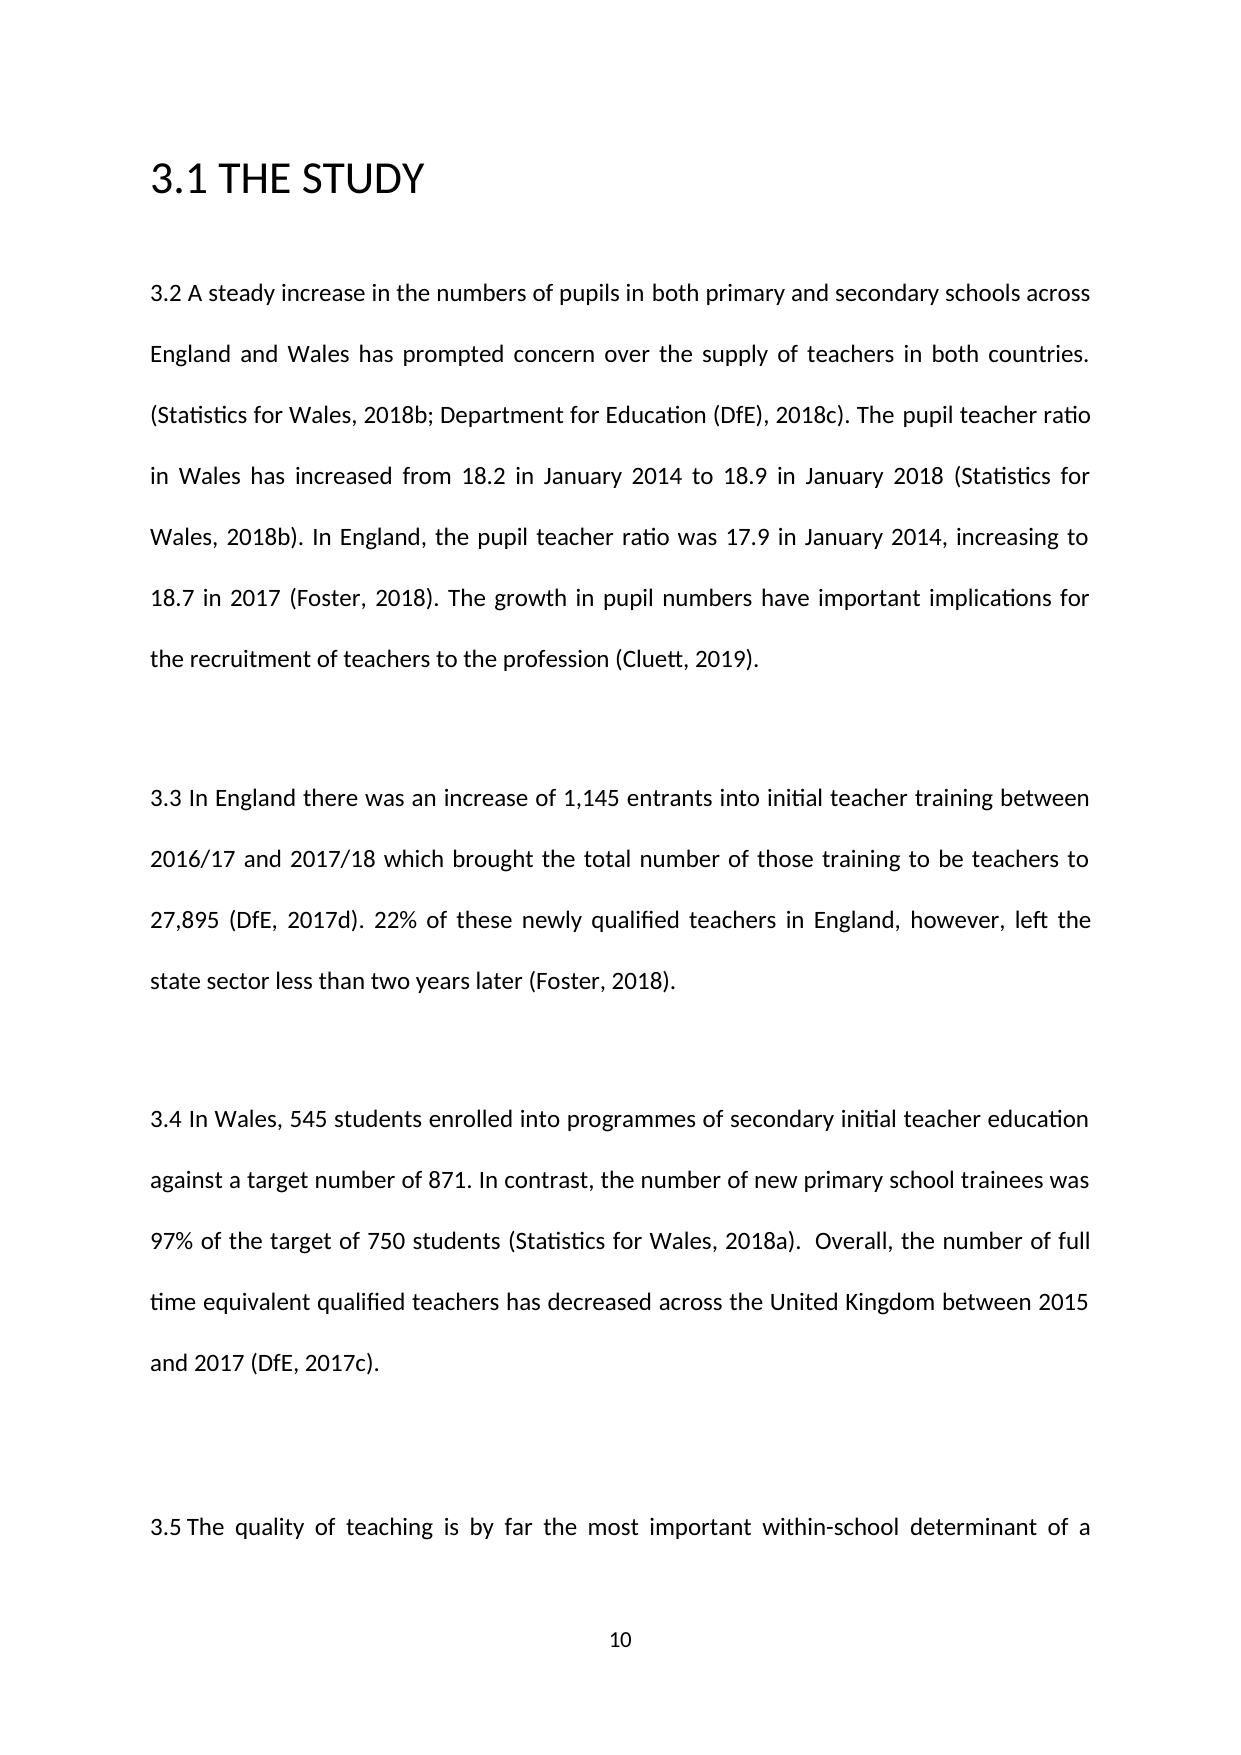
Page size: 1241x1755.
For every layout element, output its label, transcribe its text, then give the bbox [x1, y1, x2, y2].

list In Wales, 545 students enrolled into programmes of secondary initial teacher education against a target number of 871. In contrast, the number of new primary school trainees was 97% of the target of 750 students (Statistics for Wales, 2018a). Overall, the number of full time equivalent qualified teachers has decreased across the United Kingdom between 2015 and 2017 (DfE, 2017c). [150, 1103, 1091, 1378]
subtitle THE STUDY [150, 150, 1103, 204]
list In England there was an increase of 1,145 entrants into initial teacher training between 2016/17 and 2017/18 which brought the total number of those training to be teachers to 27,895 (DfE, 2017d). 22% of these newly qualified teachers in England, however, left the state sector less than two years later (Foster, 2018). [150, 782, 1091, 995]
list The quality of teaching is by far the most important within-school determinant of a [150, 1511, 1091, 1542]
list A steady increase in the numbers of pupils in both primary and secondary schools across England and Wales has prompted concern over the supply of teachers in both countries. (Statistics for Wales, 2018b; Department for Education (DfE), 2018c). The pupil teacher ratio in Wales has increased from 18.2 in January 2014 to 18.9 in January 2018 (Statistics for Wales, 2018b). In England, the pupil teacher ratio was 17.9 in January 2014, increasing to 18.7 in 2017 (Foster, 2018). The growth in pupil numbers have important implications for the recruitment of teachers to the profession (Cluett, 2019). [150, 277, 1091, 673]
